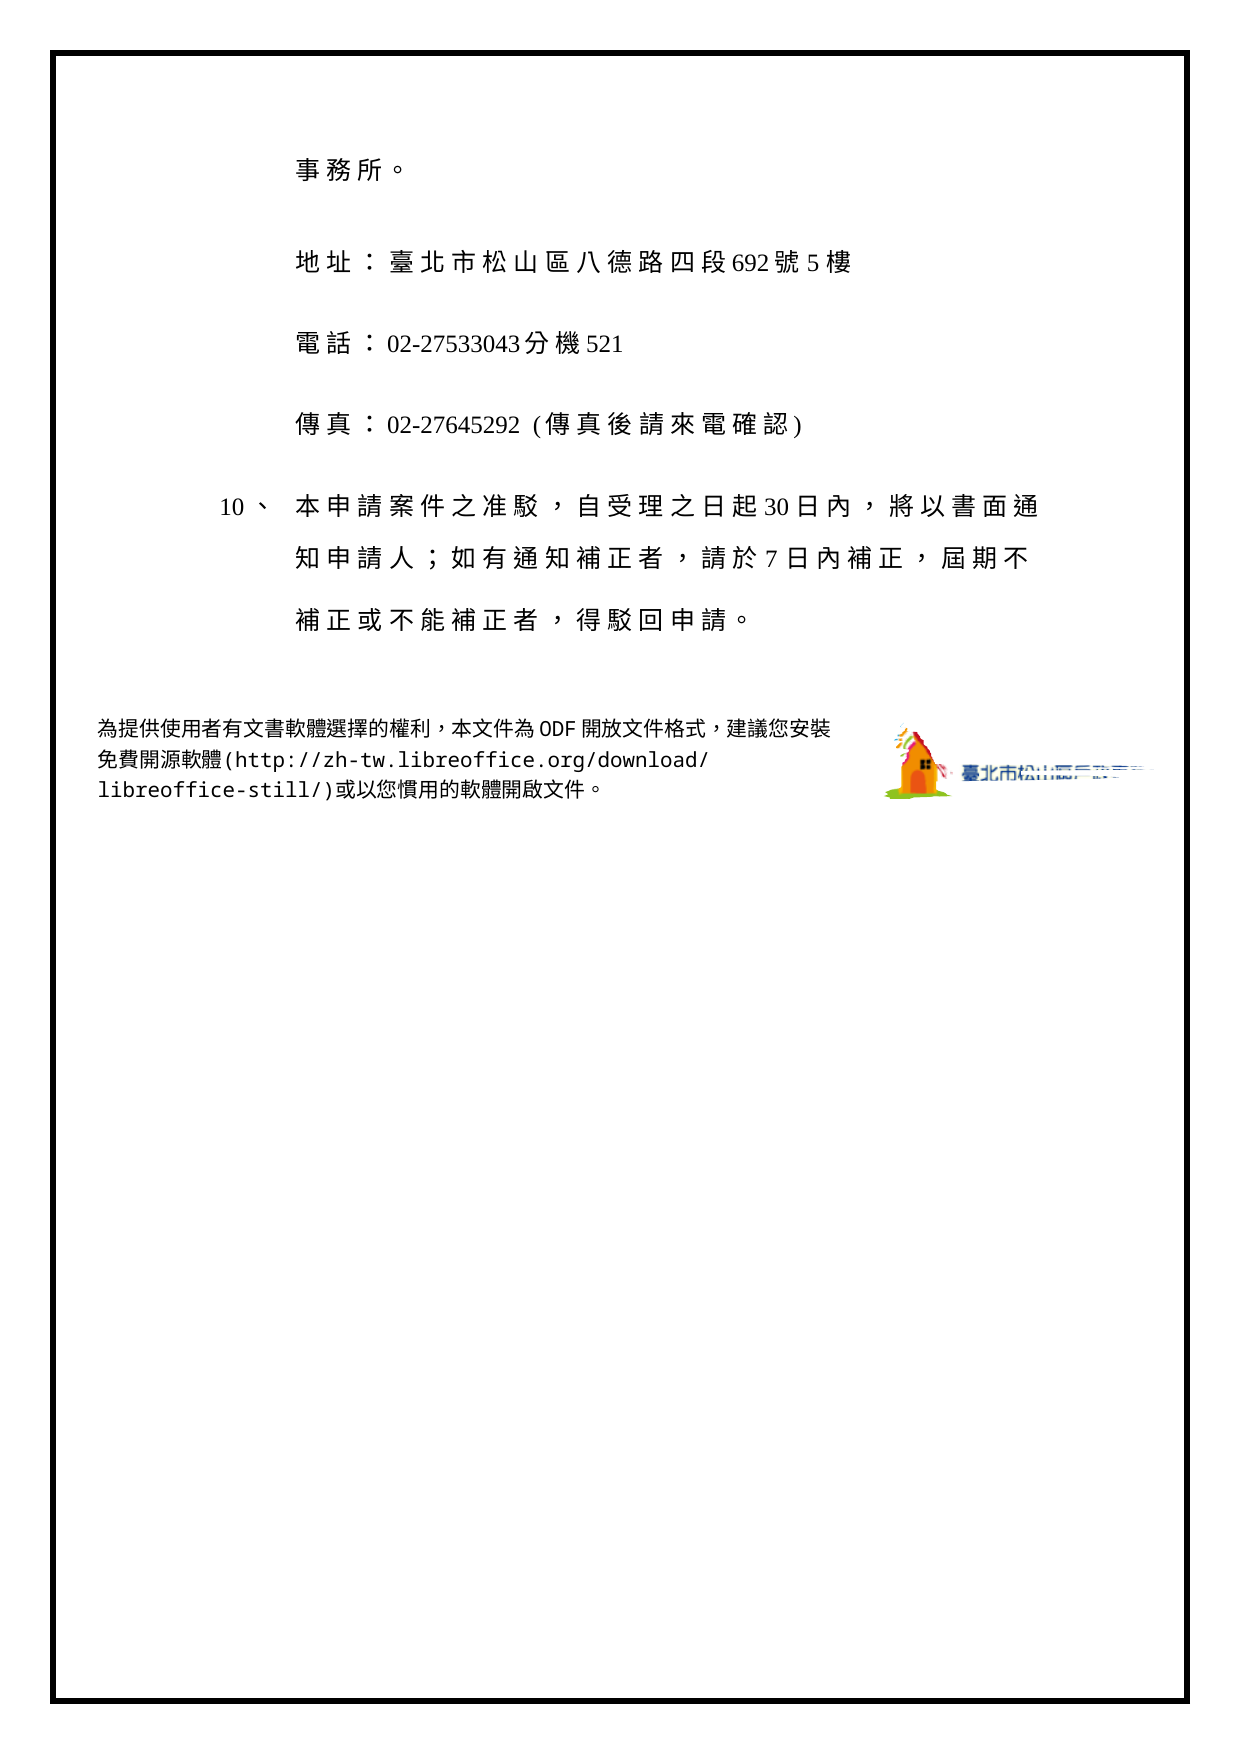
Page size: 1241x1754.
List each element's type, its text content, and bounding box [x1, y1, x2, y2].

list 事務所。 [211, 127, 1052, 189]
text 地址：臺北市松山區八德路四段692號5樓 [282, 208, 1052, 271]
list 本申請案件之准駁，自受理之日起30日內，將以書面通知申請人；如有通知補正者，請於7日內補正，屆期不補正或不能補正者，得駁回申請。 [211, 452, 1052, 639]
text 傳真：02-27645292 (傳真後請來電確認) [282, 371, 1052, 433]
text 電話：02-27533043分機521 [282, 289, 1052, 352]
text 為提供使用者有文書軟體選擇的權利，本文件為ODF開放文件格式，建議您安裝免費開源軟體(http://zh-tw.libreoffice.org/download/libreoffice-still/)或以您慣用的軟體開啟文件。 [97, 713, 831, 804]
